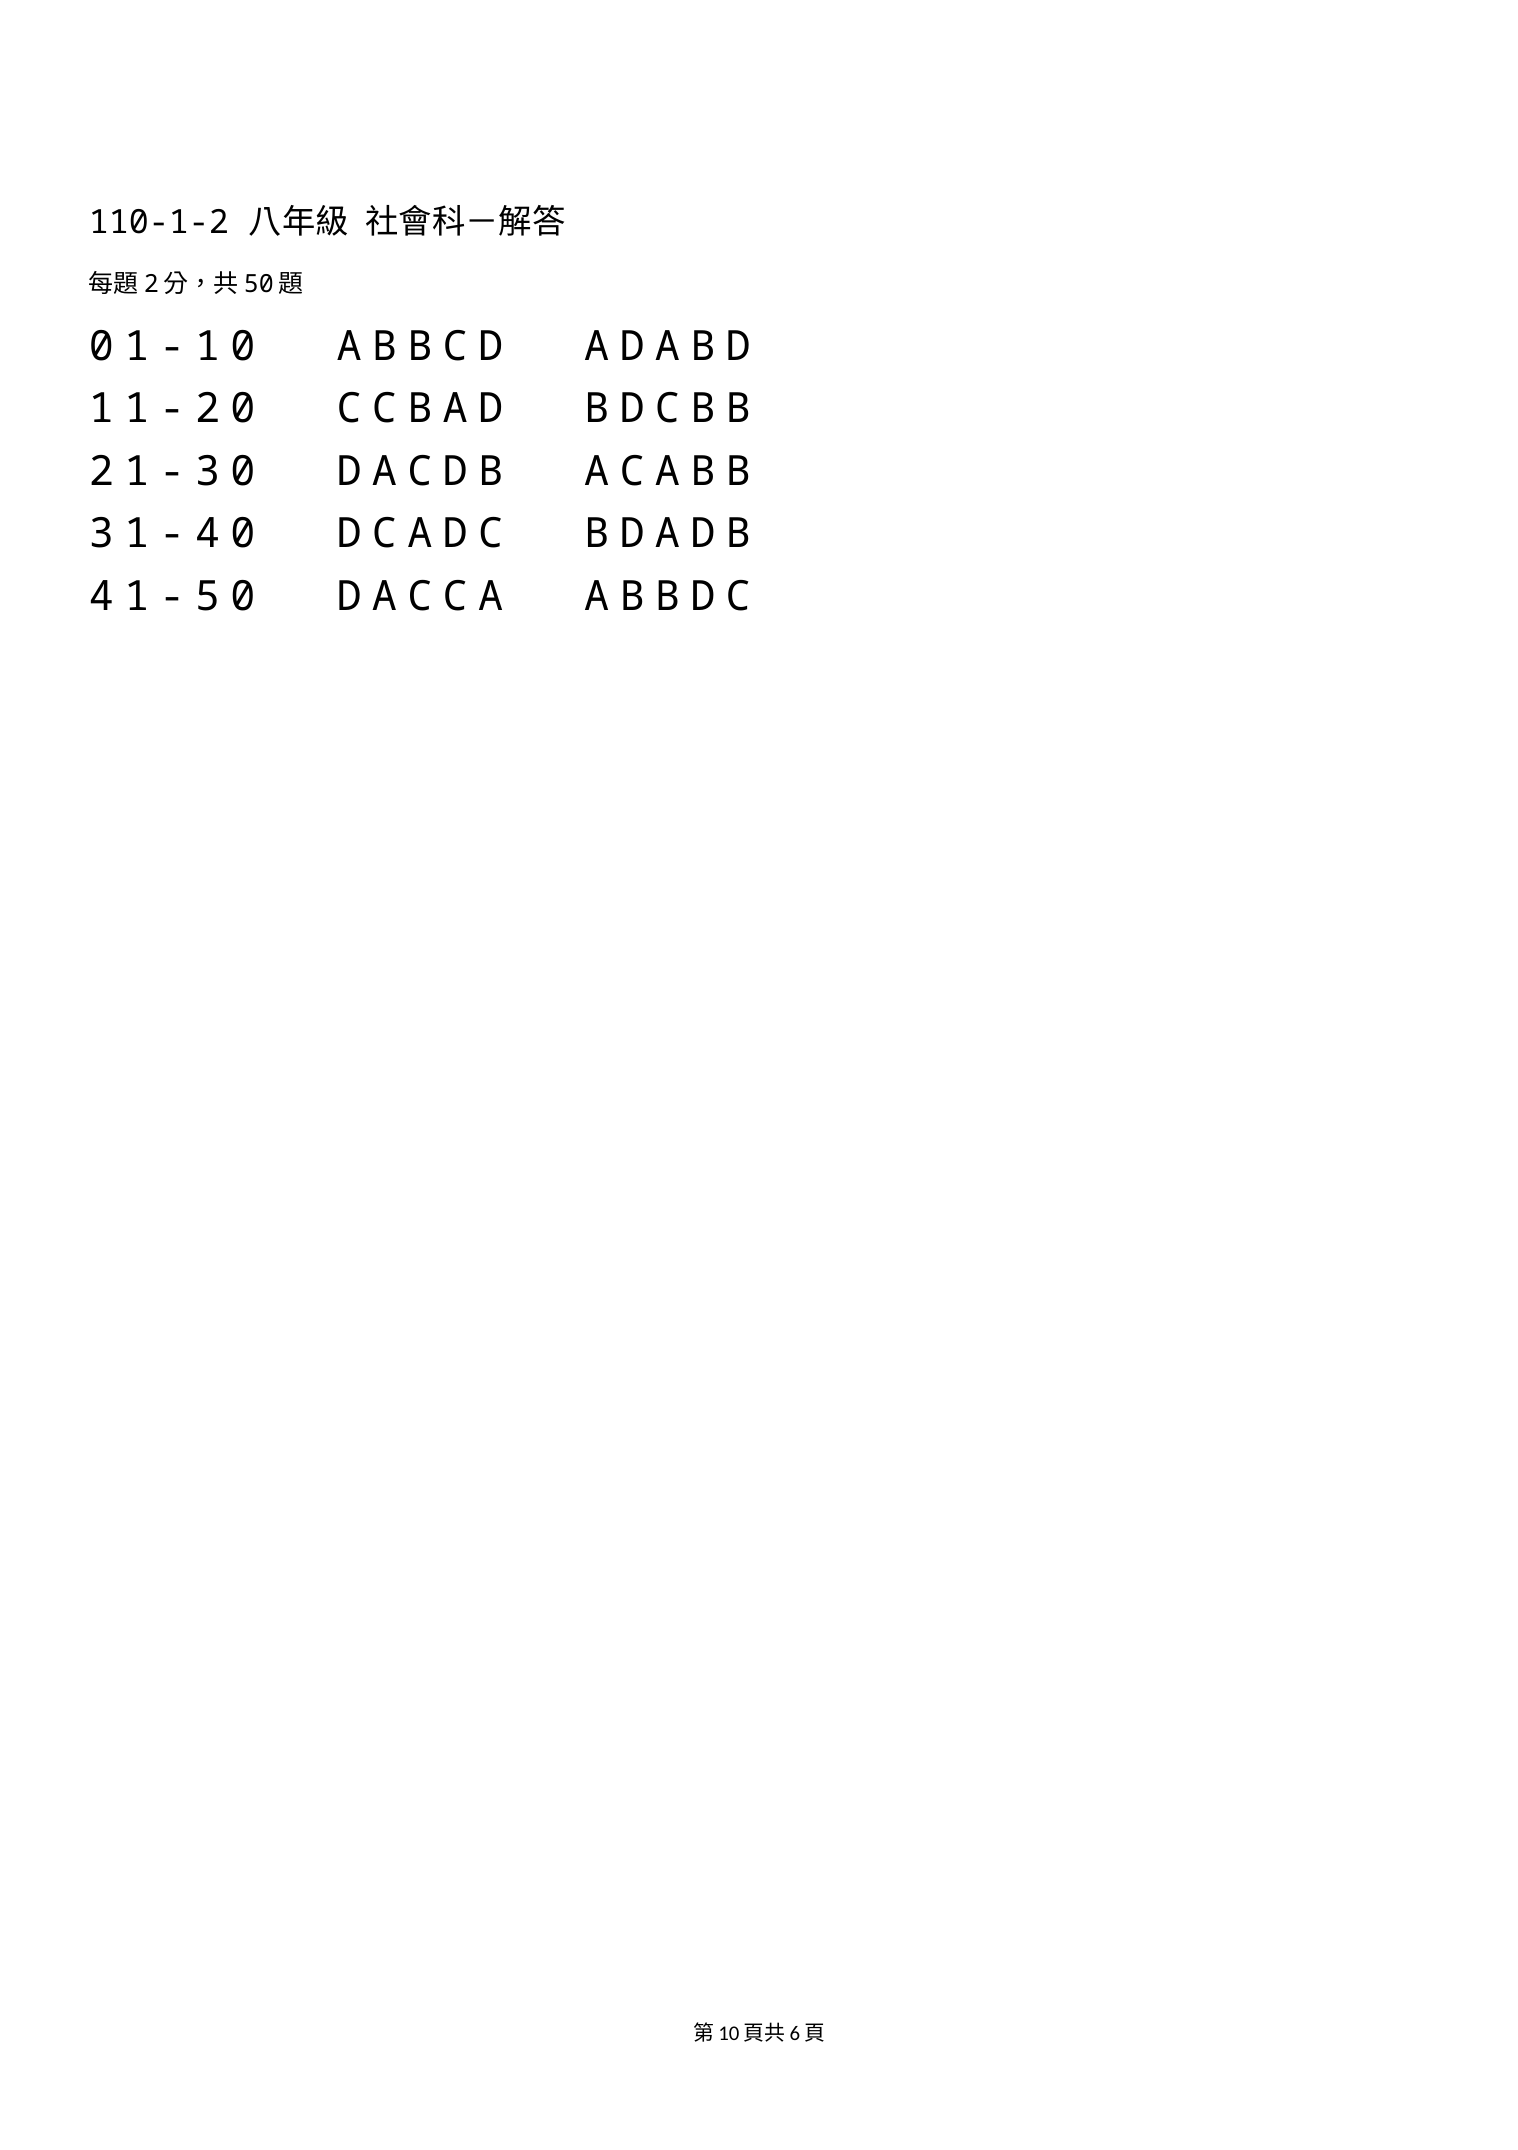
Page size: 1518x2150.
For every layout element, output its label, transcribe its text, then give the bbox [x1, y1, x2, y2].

text 11-20 CCBAD BDCBB [89, 365, 1429, 427]
text 41-50 DACCA ABBDC [89, 552, 1429, 615]
text 每題2分，共50題 [89, 240, 1429, 302]
text 31-40 DCADC BDADB [89, 490, 1429, 552]
text 110-1-2 八年級 社會科－解答 [89, 177, 1429, 240]
text 21-30 DACDB ACABB [89, 427, 1429, 490]
text 01-10 ABBCD ADABD [89, 302, 1429, 365]
